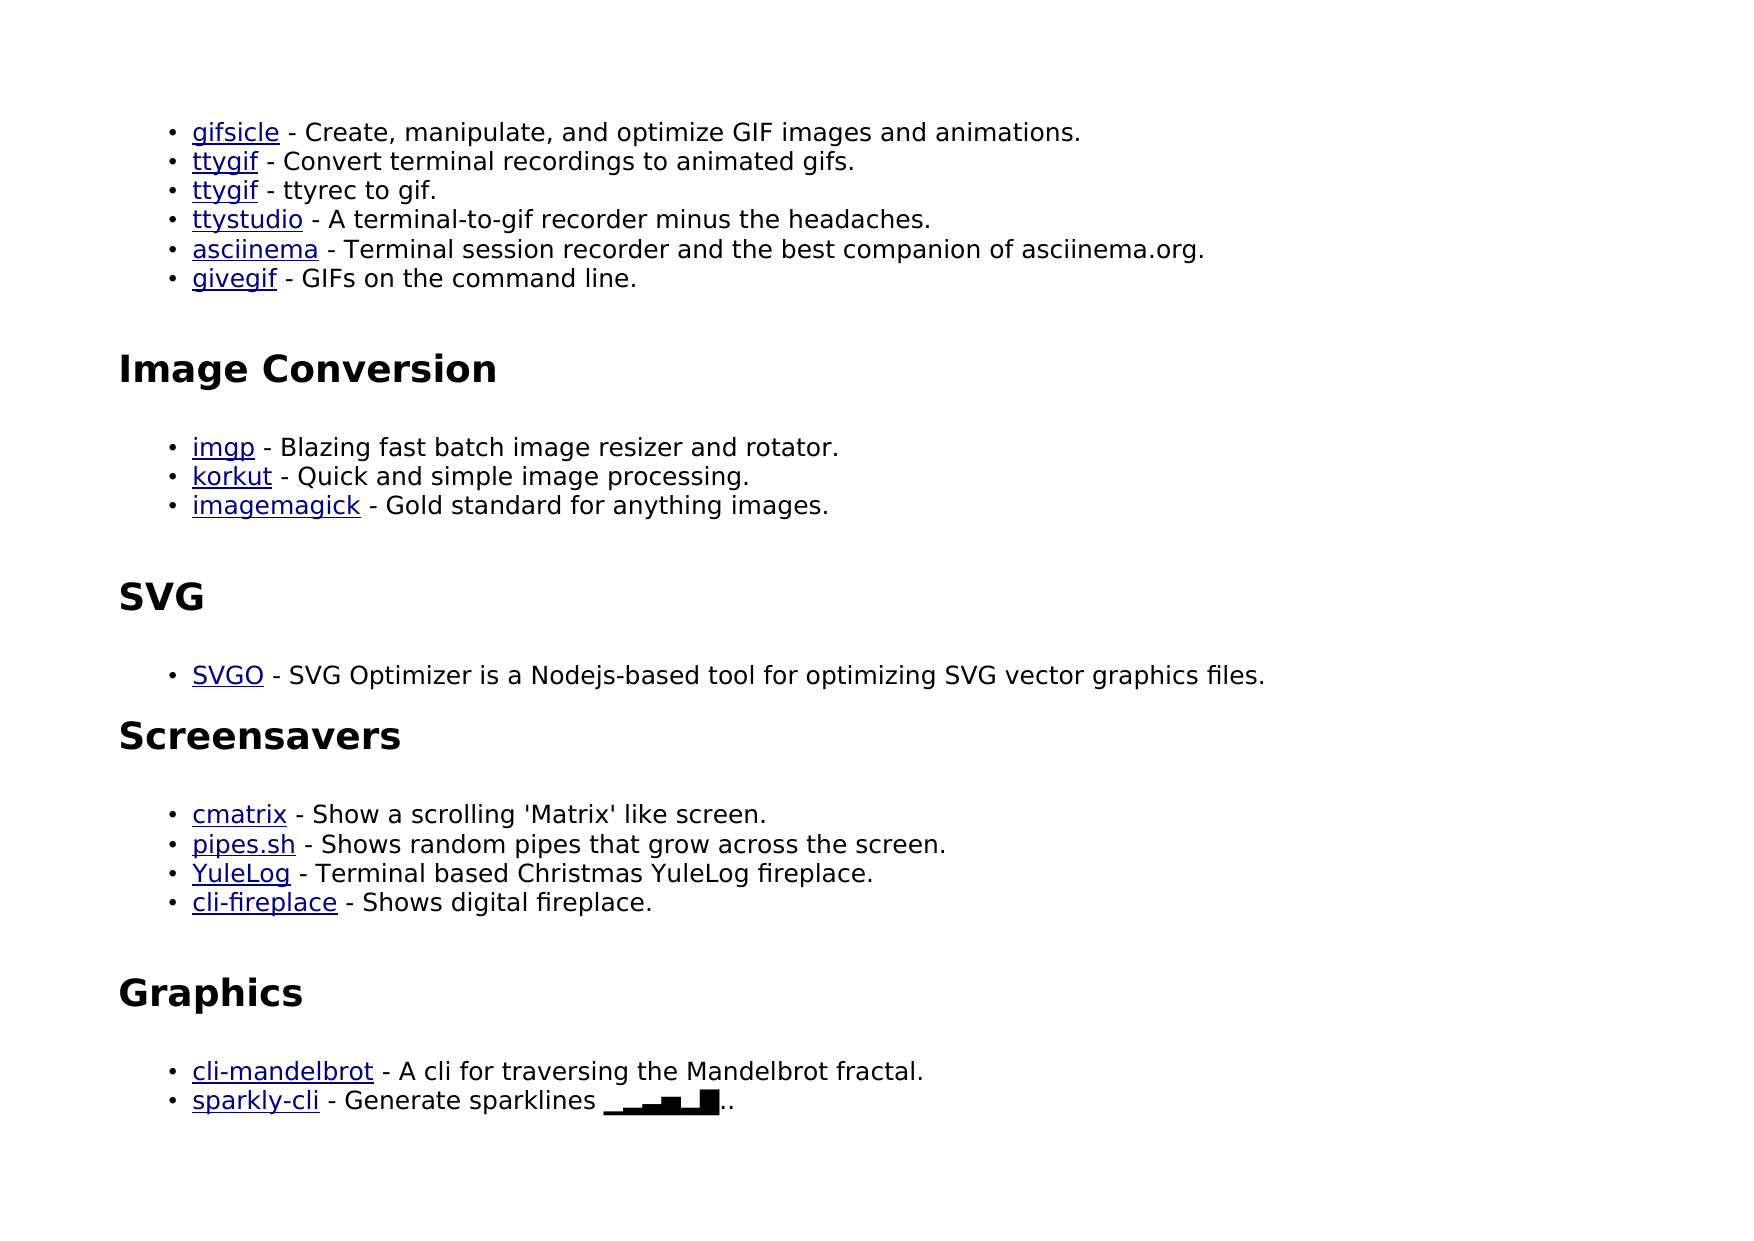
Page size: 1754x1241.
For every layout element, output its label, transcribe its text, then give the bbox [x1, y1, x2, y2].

list cli-mandelbrot - A cli for traversing the Mandelbrot fractal. [177, 1057, 1636, 1087]
list SVGO - SVG Optimizer is a Nodejs-based tool for optimizing SVG vector graphics files. [177, 661, 1636, 690]
list gifsicle - Create, manipulate, and optimize GIF images and animations. [177, 118, 1636, 147]
list ttygif - ttyrec to gif. [177, 176, 1636, 206]
subtitle Graphics [118, 972, 1636, 1015]
list givegif - GIFs on the command line. [177, 264, 1636, 293]
list imgp - Blazing fast batch image resizer and rotator. [177, 433, 1636, 462]
list ttygif - Convert terminal recordings to animated gifs. [177, 147, 1636, 176]
list imagemagick - Gold standard for anything images. [177, 492, 1636, 521]
subtitle Image Conversion [118, 348, 1636, 391]
list pipes.sh - Shows random pipes that grow across the screen. [177, 830, 1636, 859]
list cli-fireplace - Shows digital fireplace. [177, 888, 1636, 917]
list cmatrix - Show a scrolling 'Matrix' like screen. [177, 801, 1636, 830]
subtitle Screensavers [118, 715, 1636, 759]
list asciinema - Terminal session recorder and the best companion of asciinema.org. [177, 235, 1636, 264]
subtitle SVG [118, 575, 1636, 619]
list ttystudio - A terminal-to-gif recorder minus the headaches. [177, 206, 1636, 235]
list sparkly-cli - Generate sparklines ▁▂▃▅▂▇.. [177, 1087, 1636, 1116]
list korkut - Quick and simple image processing. [177, 462, 1636, 492]
list YuleLog - Terminal based Christmas YuleLog fireplace. [177, 859, 1636, 888]
